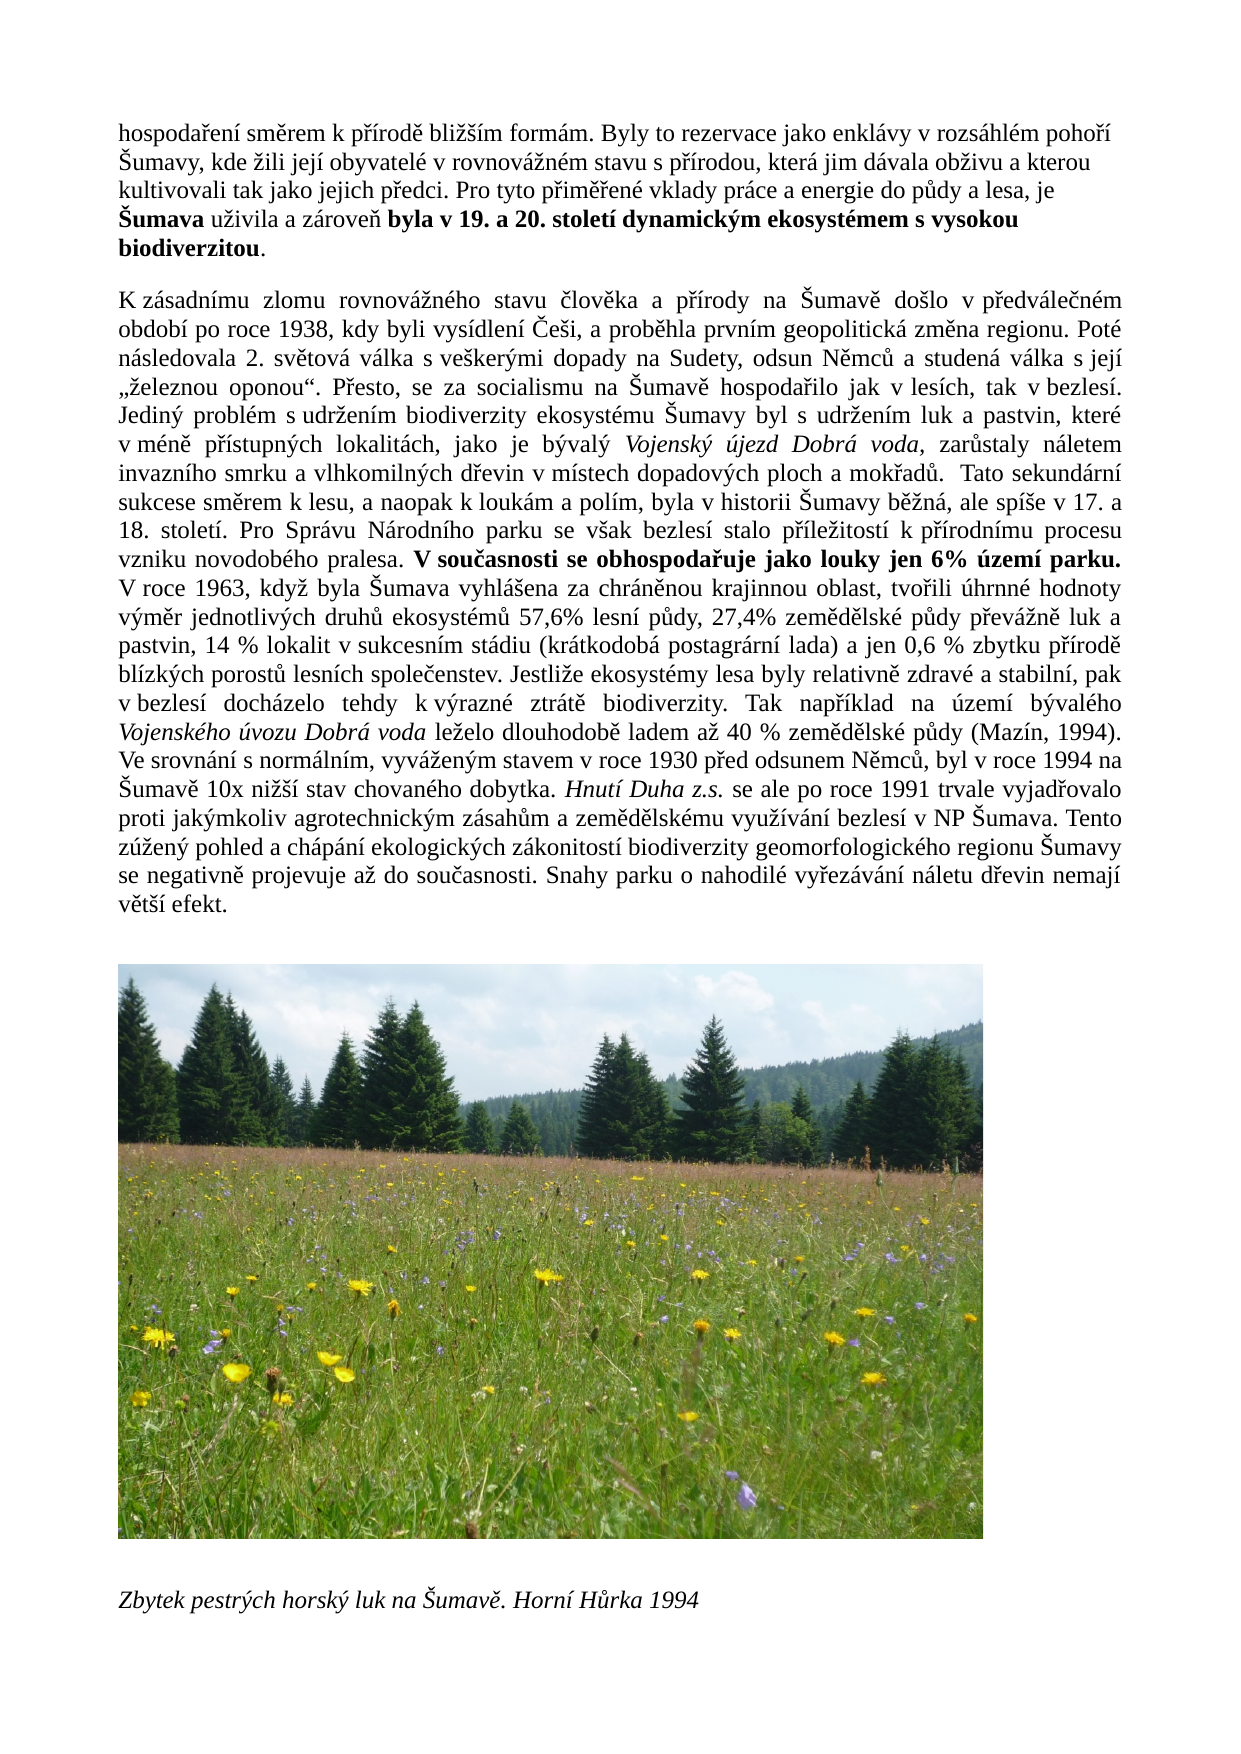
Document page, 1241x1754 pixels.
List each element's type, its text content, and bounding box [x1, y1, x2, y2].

text K zásadnímu zlomu rovnovážného stavu člověka a přírody na Šumavě došlo v předválečném období po roce 1938, kdy byli vysídlení Češi, a proběhla prvním geopolitická změna regionu. Poté následovala 2. světová válka s veškerými dopady na Sudety, odsun Němců a studená válka s její „železnou oponou“. Přesto, se za socialismu na Šumavě hospodařilo jak v lesích, tak v bezlesí. Jediný problém s udržením biodiverzity ekosystému Šumavy byl s udržením luk a pastvin, které v méně přístupných lokalitách, jako je bývalý Vojenský újezd Dobrá voda, zarůstaly náletem invazního smrku a vlhkomilných dřevin v místech dopadových ploch a mokřadů. Tato sekundární sukcese směrem k lesu, a naopak k loukám a polím, byla v historii Šumavy běžná, ale spíše v 17. a 18. století. Pro Správu Národního parku se však bezlesí stalo příležitostí k přírodnímu procesu vzniku novodobého pralesa. V současnosti se obhospodařuje jako louky jen 6% území parku. V roce 1963, když byla Šumava vyhlášena za chráněnou krajinnou oblast, tvořili úhrnné hodnoty výměr jednotlivých druhů ekosystémů 57,6% lesní půdy, 27,4% zemědělské půdy převážně luk a pastvin, 14 % lokalit v sukcesním stádiu (krátkodobá postagrární lada) a jen 0,6 % zbytku přírodě blízkých porostů lesních společenstev. Jestliže ekosystémy lesa byly relativně zdravé a stabilní, pak v bezlesí docházelo tehdy k výrazné ztrátě biodiverzity. Tak například na území bývalého Vojenského úvozu Dobrá voda leželo dlouhodobě ladem až 40 % zemědělské půdy (Mazín, 1994). Ve srovnání s normálním, vyváženým stavem v roce 1930 před odsunem Němců, byl v roce 1994 na Šumavě 10x nižší stav chovaného dobytka. Hnutí Duha z.s. se ale po roce 1991 trvale vyjadřovalo proti jakýmkoliv agrotechnickým zásahům a zemědělskému využívání bezlesí v NP Šumava. Tento zúžený pohled a chápání ekologických zákonitostí biodiverzity geomorfologického regionu Šumavy se negativně projevuje až do současnosti. Snahy parku o nahodilé vyřezávání náletu dřevin nemají větší efekt. [118, 285, 1122, 918]
text Zbytek pestrých horský luk na Šumavě. Horní Hůrka 1994 [118, 1585, 1122, 1614]
picture [118, 964, 984, 1539]
text hospodaření směrem k přírodě bližším formám. Byly to rezervace jako enklávy v rozsáhlém pohoří Šumavy, kde žili její obyvatelé v rovnovážném stavu s přírodou, která jim dávala obživu a kterou kultivovali tak jako jejich předci. Pro tyto přiměřené vklady práce a energie do půdy a lesa, je Šumava uživila a zároveň byla v 19. a 20. století dynamickým ekosystémem s vysokou biodiverzitou. [118, 118, 1122, 262]
